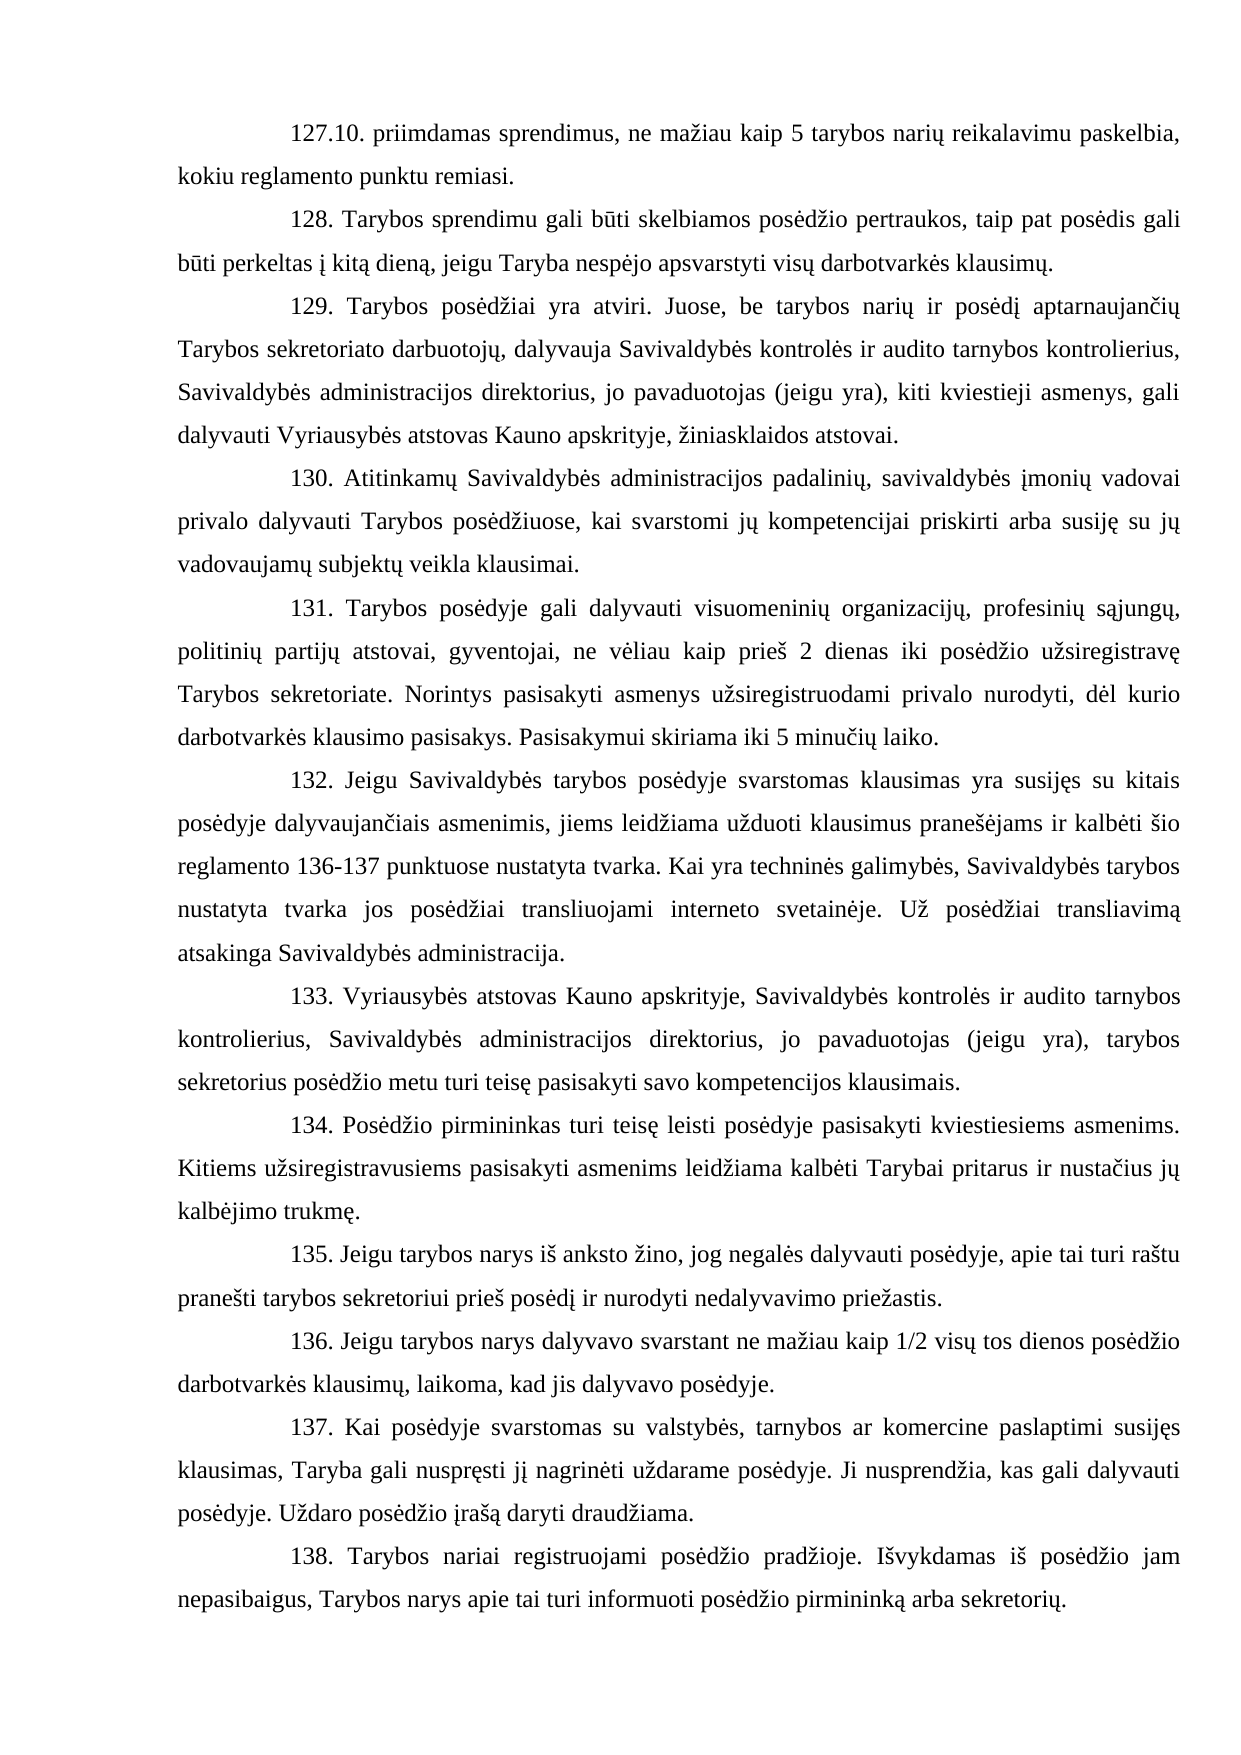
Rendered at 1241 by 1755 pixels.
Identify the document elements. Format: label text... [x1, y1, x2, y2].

text 128. Tarybos sprendimu gali būti skelbiamos posėdžio pertraukos, taip pat posėdis gali būti perkeltas į kitą dieną, jeigu Taryba nespėjo apsvarstyti visų darbotvarkės klausimų. [177, 204, 1181, 276]
text 130. Atitinkamų Savivaldybės administracijos padalinių, savivaldybės įmonių vadovai privalo dalyvauti Tarybos posėdžiuose, kai svarstomi jų kompetencijai priskirti arba susiję su jų vadovaujamų subjektų veikla klausimai. [177, 463, 1181, 578]
text 137. Kai posėdyje svarstomas su valstybės, tarnybos ar komercine paslaptimi susijęs klausimas, Taryba gali nuspręsti jį nagrinėti uždarame posėdyje. Ji nusprendžia, kas gali dalyvauti posėdyje. Uždaro posėdžio įrašą daryti draudžiama. [177, 1412, 1181, 1527]
text 134. Posėdžio pirmininkas turi teisę leisti posėdyje pasisakyti kviestiesiems asmenims. Kitiems užsiregistravusiems pasisakyti asmenims leidžiama kalbėti Tarybai pritarus ir nustačius jų kalbėjimo trukmę. [177, 1110, 1181, 1225]
text 136. Jeigu tarybos narys dalyvavo svarstant ne mažiau kaip 1/2 visų tos dienos posėdžio darbotvarkės klausimų, laikoma, kad jis dalyvavo posėdyje. [177, 1326, 1181, 1398]
text 132. Jeigu Savivaldybės tarybos posėdyje svarstomas klausimas yra susijęs su kitais posėdyje dalyvaujančiais asmenimis, jiems leidžiama užduoti klausimus pranešėjams ir kalbėti šio reglamento 136-137 punktuose nustatyta tvarka. Kai yra techninės galimybės, Savivaldybės tarybos nustatyta tvarka jos posėdžiai transliuojami interneto svetainėje. Už posėdžiai transliavimą atsakinga Savivaldybės administracija. [177, 765, 1181, 966]
text 131. Tarybos posėdyje gali dalyvauti visuomeninių organizacijų, profesinių sąjungų, politinių partijų atstovai, gyventojai, ne vėliau kaip prieš 2 dienas iki posėdžio užsiregistravę Tarybos sekretoriate. Norintys pasisakyti asmenys užsiregistruodami privalo nurodyti, dėl kurio darbotvarkės klausimo pasisakys. Pasisakymui skiriama iki 5 minučių laiko. [177, 593, 1181, 751]
text 138. Tarybos nariai registruojami posėdžio pradžioje. Išvykdamas iš posėdžio jam nepasibaigus, Tarybos narys apie tai turi informuoti posėdžio pirmininką arba sekretorių. [177, 1541, 1181, 1613]
text 135. Jeigu tarybos narys iš anksto žino, jog negalės dalyvauti posėdyje, apie tai turi raštu pranešti tarybos sekretoriui prieš posėdį ir nurodyti nedalyvavimo priežastis. [177, 1239, 1181, 1311]
text 133. Vyriausybės atstovas Kauno apskrityje, Savivaldybės kontrolės ir audito tarnybos kontrolierius, Savivaldybės administracijos direktorius, jo pavaduotojas (jeigu yra), tarybos sekretorius posėdžio metu turi teisę pasisakyti savo kompetencijos klausimais. [177, 981, 1181, 1096]
text 129. Tarybos posėdžiai yra atviri. Juose, be tarybos narių ir posėdį aptarnaujančių Tarybos sekretoriato darbuotojų, dalyvauja Savivaldybės kontrolės ir audito tarnybos kontrolierius, Savivaldybės administracijos direktorius, jo pavaduotojas (jeigu yra), kiti kviestieji asmenys, gali dalyvauti Vyriausybės atstovas Kauno apskrityje, žiniasklaidos atstovai. [177, 291, 1181, 449]
text 127.10. priimdamas sprendimus, ne mažiau kaip 5 tarybos narių reikalavimu paskelbia, kokiu reglamento punktu remiasi. [177, 118, 1181, 190]
